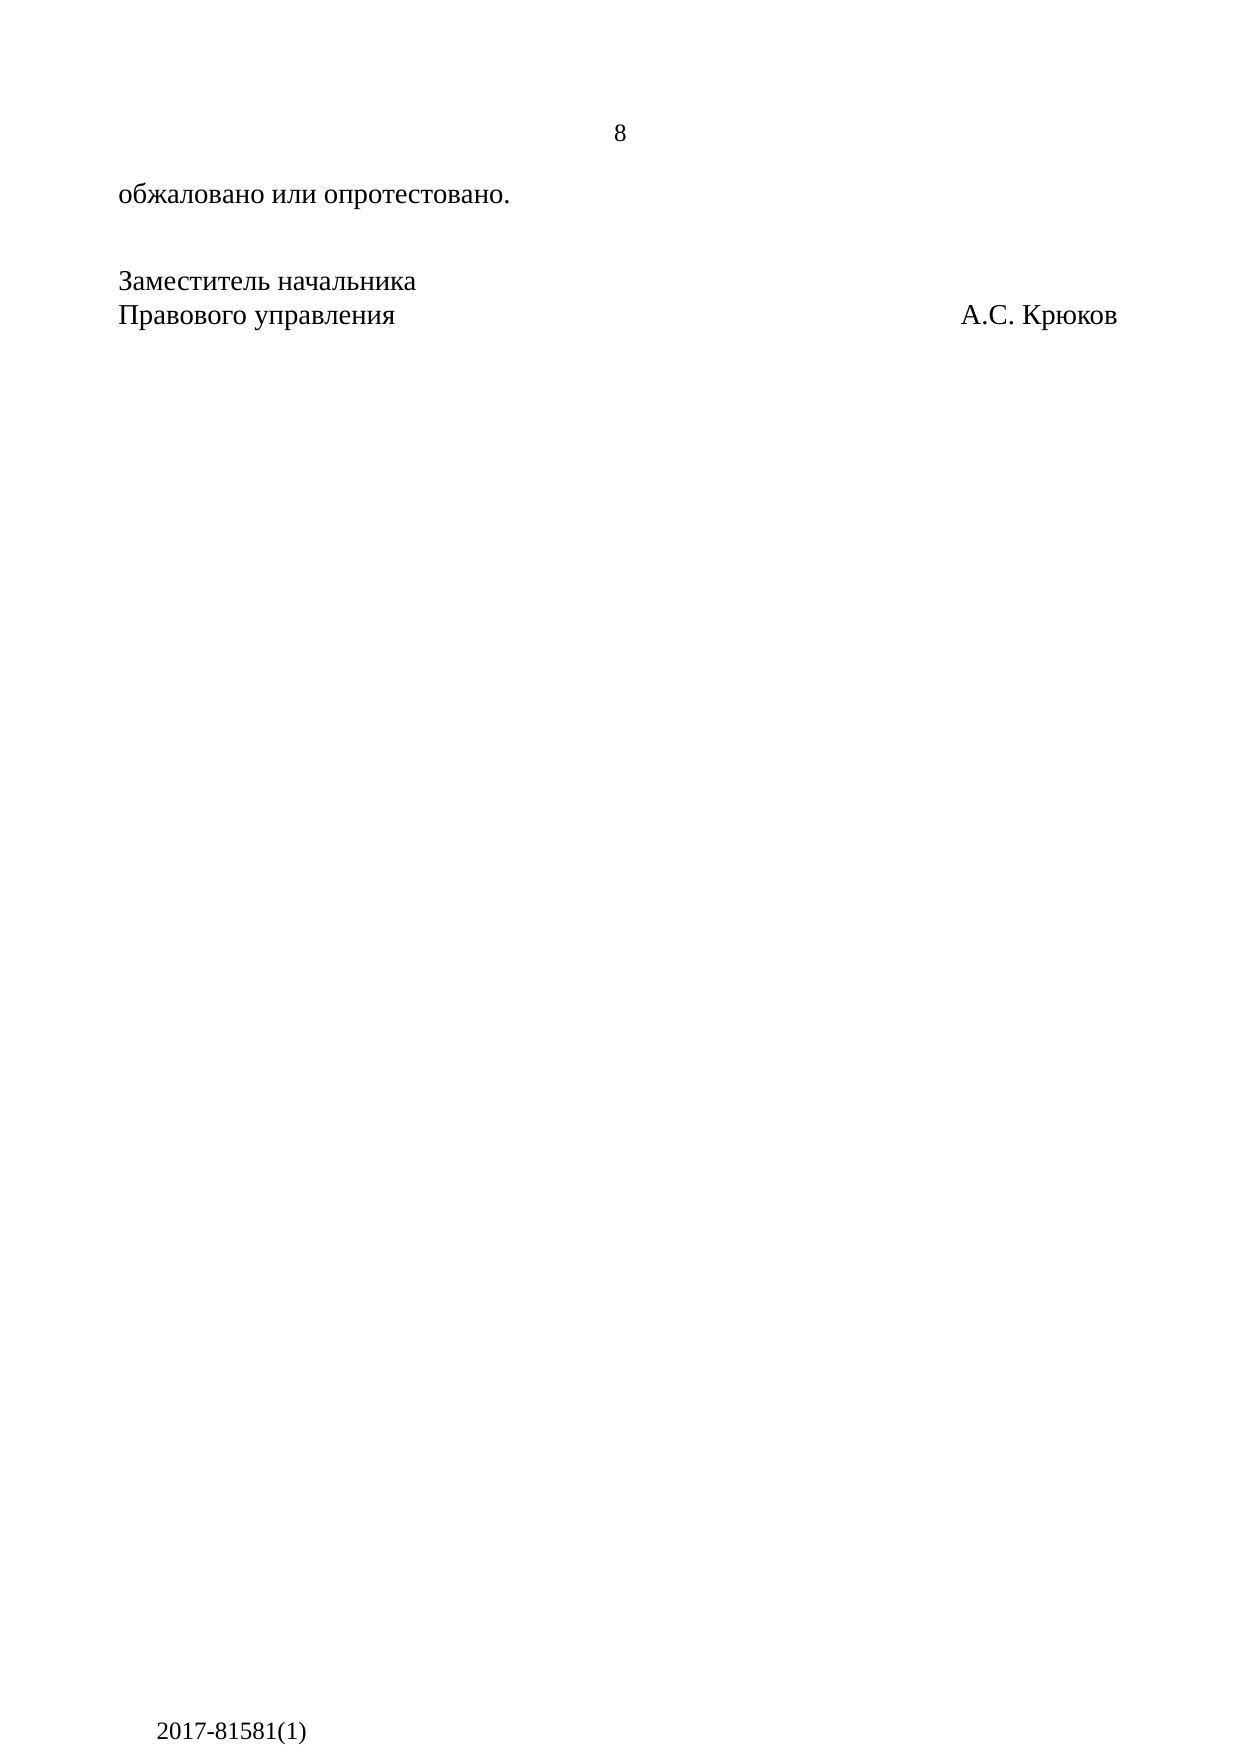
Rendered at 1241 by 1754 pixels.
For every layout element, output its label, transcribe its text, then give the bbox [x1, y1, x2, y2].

text Заместитель начальника [118, 264, 1122, 297]
text обжаловано или опротестовано. [118, 176, 1122, 209]
text Правового управления А.С. Крюков [118, 297, 1122, 331]
